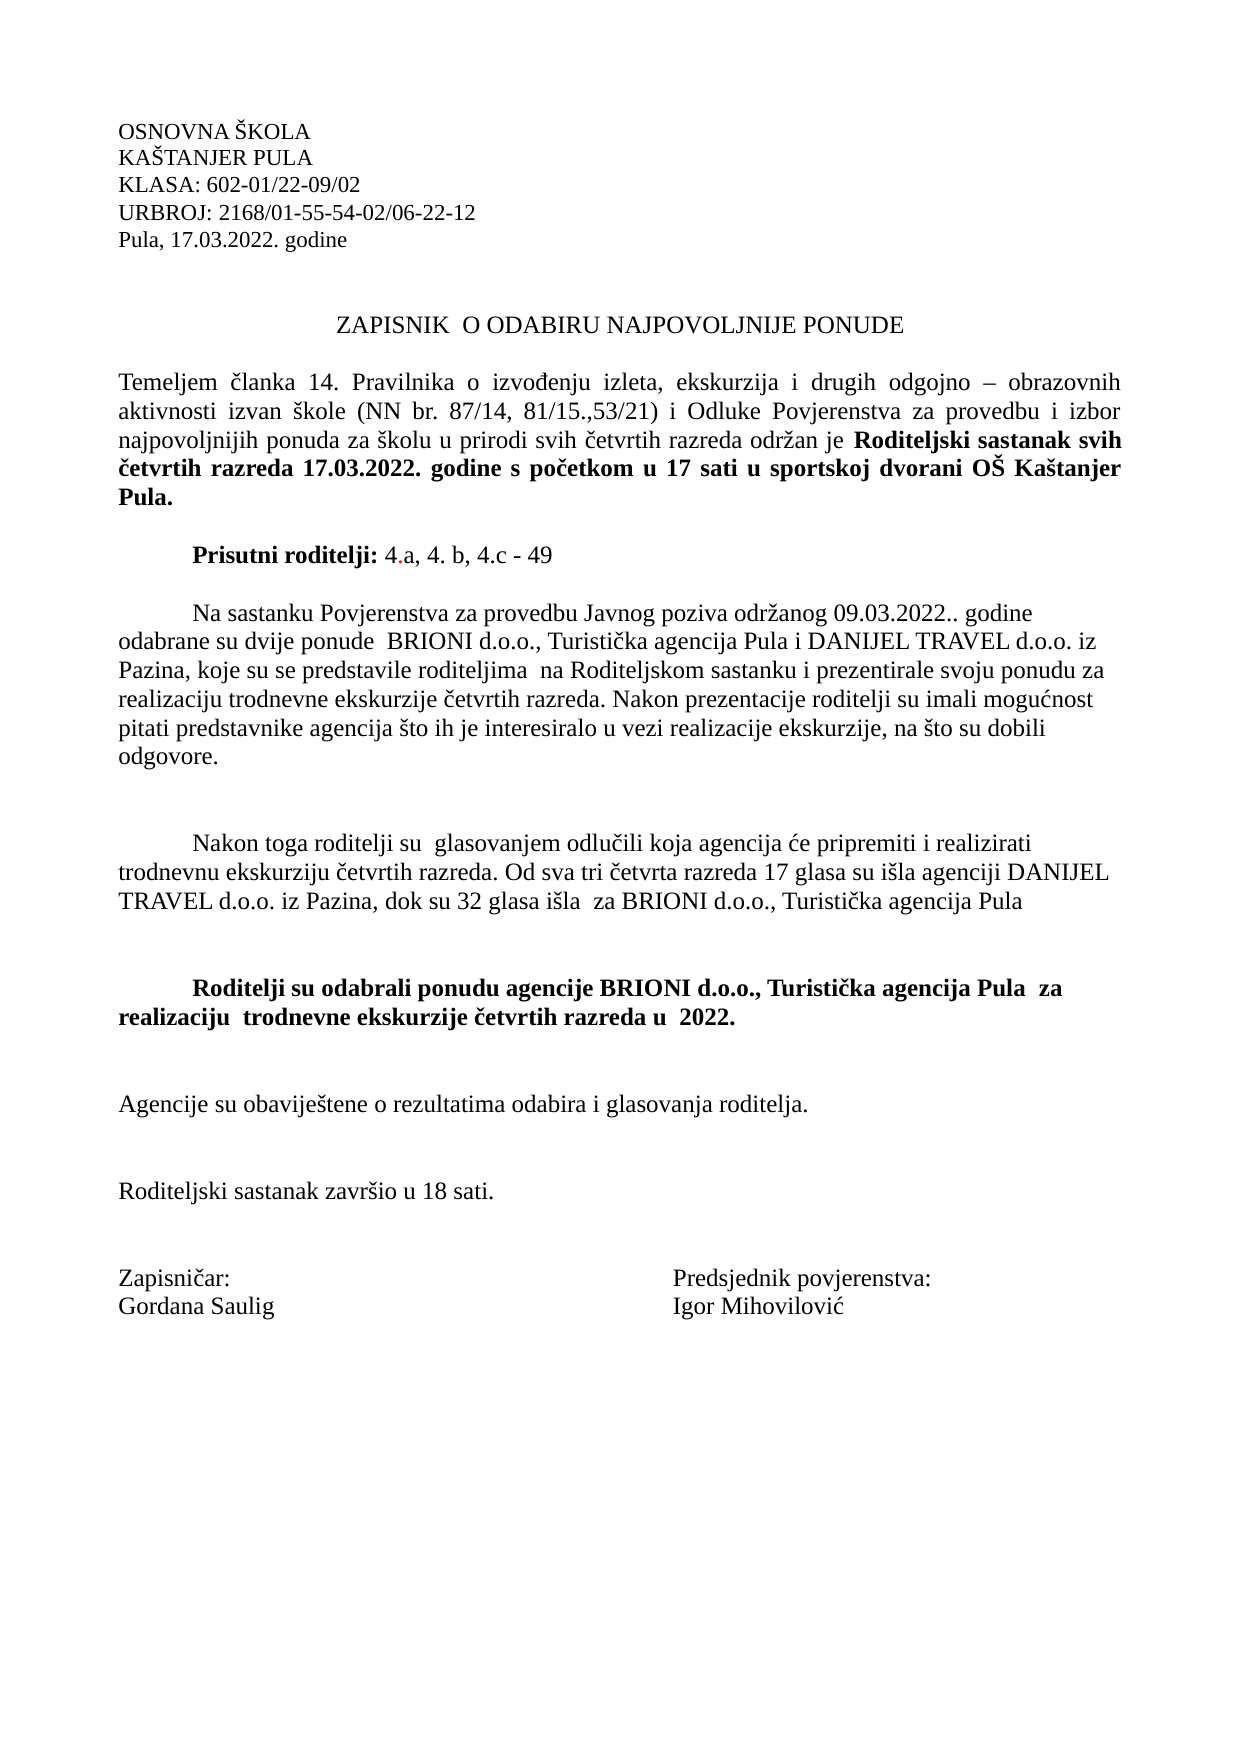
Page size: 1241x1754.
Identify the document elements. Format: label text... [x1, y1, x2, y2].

text KAŠTANJER PULA [118, 144, 1122, 171]
text Na sastanku Povjerenstva za provedbu Javnog poziva održanog 09.03.2022.. godine odabrane su dvije ponude BRIONI d.o.o., Turistička agencija Pula i DANIJEL TRAVEL d.o.o. iz Pazina, koje su se predstavile roditeljima na Roditeljskom sastanku i prezentirale svoju ponudu za realizaciju trodnevne ekskurzije četvrtih razreda. Nakon prezentacije roditelji su imali mogućnost pitati predstavnike agencija što ih je interesiralo u vezi realizacije ekskurzije, na što su dobili odgovore. [118, 598, 1122, 770]
text Roditeljski sastanak završio u 18 sati. [118, 1176, 1122, 1205]
text KLASA: 602-01/22-09/02 [118, 171, 1122, 197]
text Temeljem članka 14. Pravilnika o izvođenju izleta, ekskurzija i drugih odgojno – obrazovnih aktivnosti izvan škole (NN br. 87/14, 81/15.,53/21) i Odluke Povjerenstva za provedbu i izbor najpovoljnijih ponuda za školu u prirodi svih četvrtih razreda održan je Roditeljski sastanak svih četvrtih razreda 17.03.2022. godine s početkom u 17 sati u sportskoj dvorani OŠ Kaštanjer Pula. [118, 367, 1122, 511]
text Zapisničar: Predsjednik povjerenstva: [118, 1263, 1122, 1291]
text ZAPISNIK O ODABIRU NAJPOVOLJNIJE PONUDE [118, 310, 1122, 338]
text OSNOVNA ŠKOLA [118, 118, 1122, 144]
text Gordana Saulig Igor Mihovilović [118, 1291, 1122, 1320]
text Roditelji su odabrali ponudu agencije BRIONI d.o.o., Turistička agencija Pula za realizaciju trodnevne ekskurzije četvrtih razreda u 2022. [118, 973, 1122, 1031]
text Nakon toga roditelji su glasovanjem odlučili koja agencija će pripremiti i realizirati trodnevnu ekskurziju četvrtih razreda. Od sva tri četvrta razreda 17 glasa su išla agenciji DANIJEL TRAVEL d.o.o. iz Pazina, dok su 32 glasa išla za BRIONI d.o.o., Turistička agencija Pula [118, 828, 1122, 915]
text Pula, 17.03.2022. godine [118, 226, 1122, 252]
text Prisutni roditelji: 4.a, 4. b, 4.c - 49 [118, 540, 1122, 568]
text Agencije su obaviještene o rezultatima odabira i glasovanja roditelja. [118, 1089, 1122, 1118]
text URBROJ: 2168/01-55-54-02/06-22-12 [118, 197, 1122, 226]
